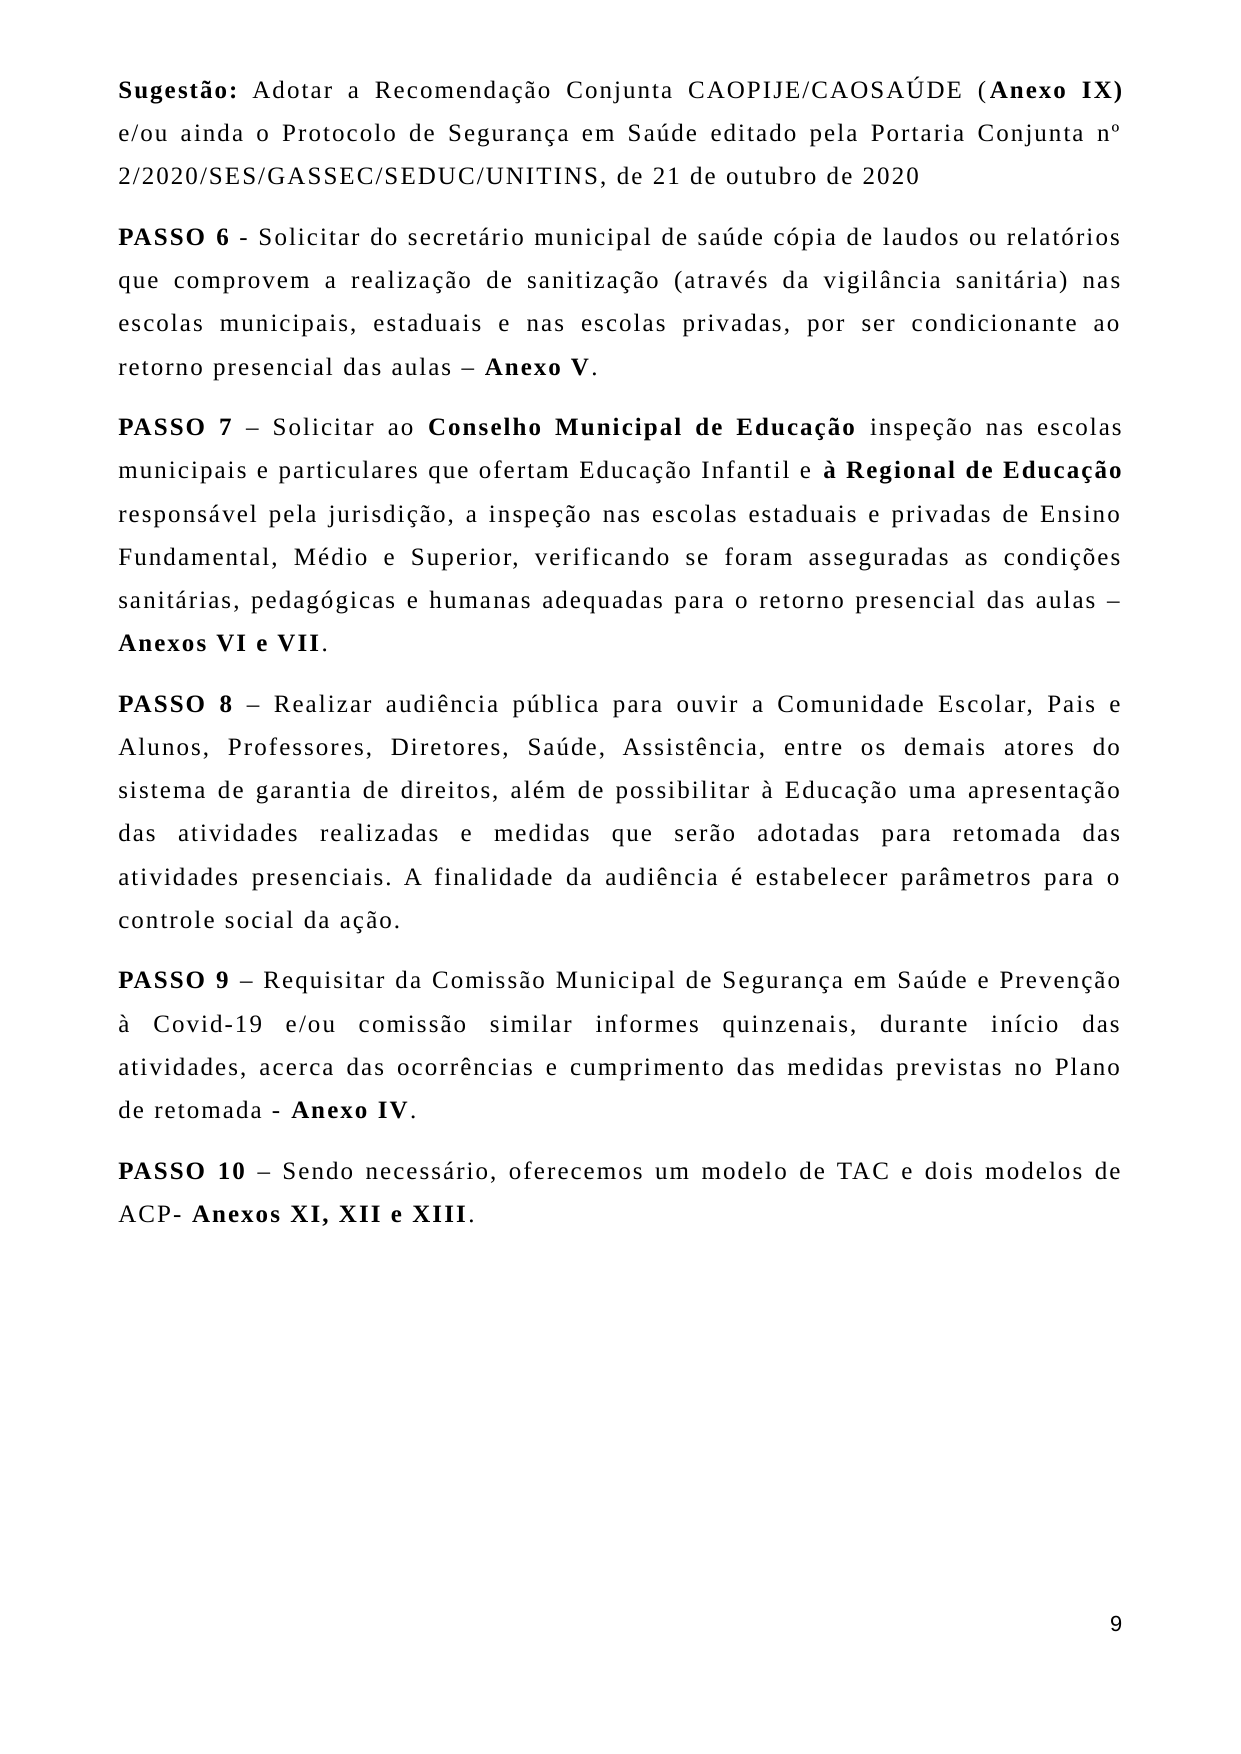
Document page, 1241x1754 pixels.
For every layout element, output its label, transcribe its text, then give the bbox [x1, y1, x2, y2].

text PASSO 9 – Requisitar da Comissão Municipal de Segurança em Saúde e Prevenção à Covid-19 e/ou comissão similar informes quinzenais, durante início das atividades, acerca das ocorrências e cumprimento das medidas previstas no Plano de retomada - Anexo IV. [118, 966, 1122, 1124]
text PASSO 6 - Solicitar do secretário municipal de saúde cópia de laudos ou relatórios que comprovem a realização de sanitização (através da vigilância sanitária) nas escolas municipais, estaduais e nas escolas privadas, por ser condicionante ao retorno presencial das aulas – Anexo V. [118, 222, 1122, 380]
text PASSO 10 – Sendo necessário, oferecemos um modelo de TAC e dois modelos de ACP- Anexos XI, XII e XIII. [118, 1156, 1122, 1228]
text PASSO 8 – Realizar audiência pública para ouvir a Comunidade Escolar, Pais e Alunos, Professores, Diretores, Saúde, Assistência, entre os demais atores do sistema de garantia de direitos, além de possibilitar à Educação uma apresentação das atividades realizadas e medidas que serão adotadas para retomada das atividades presenciais. A finalidade da audiência é estabelecer parâmetros para o controle social da ação. [118, 689, 1122, 933]
text PASSO 7 – Solicitar ao Conselho Municipal de Educação inspeção nas escolas municipais e particulares que ofertam Educação Infantil e à Regional de Educação responsável pela jurisdição, a inspeção nas escolas estaduais e privadas de Ensino Fundamental, Médio e Superior, verificando se foram asseguradas as condições sanitárias, pedagógicas e humanas adequadas para o retorno presencial das aulas – Anexos VI e VII. [118, 412, 1122, 657]
text Sugestão: Adotar a Recomendação Conjunta CAOPIJE/CAOSAÚDE (Anexo IX) e/ou ainda o Protocolo de Segurança em Saúde editado pela Portaria Conjunta nº 2/2020/SES/GASSEC/SEDUC/UNITINS, de 21 de outubro de 2020 [118, 75, 1122, 190]
